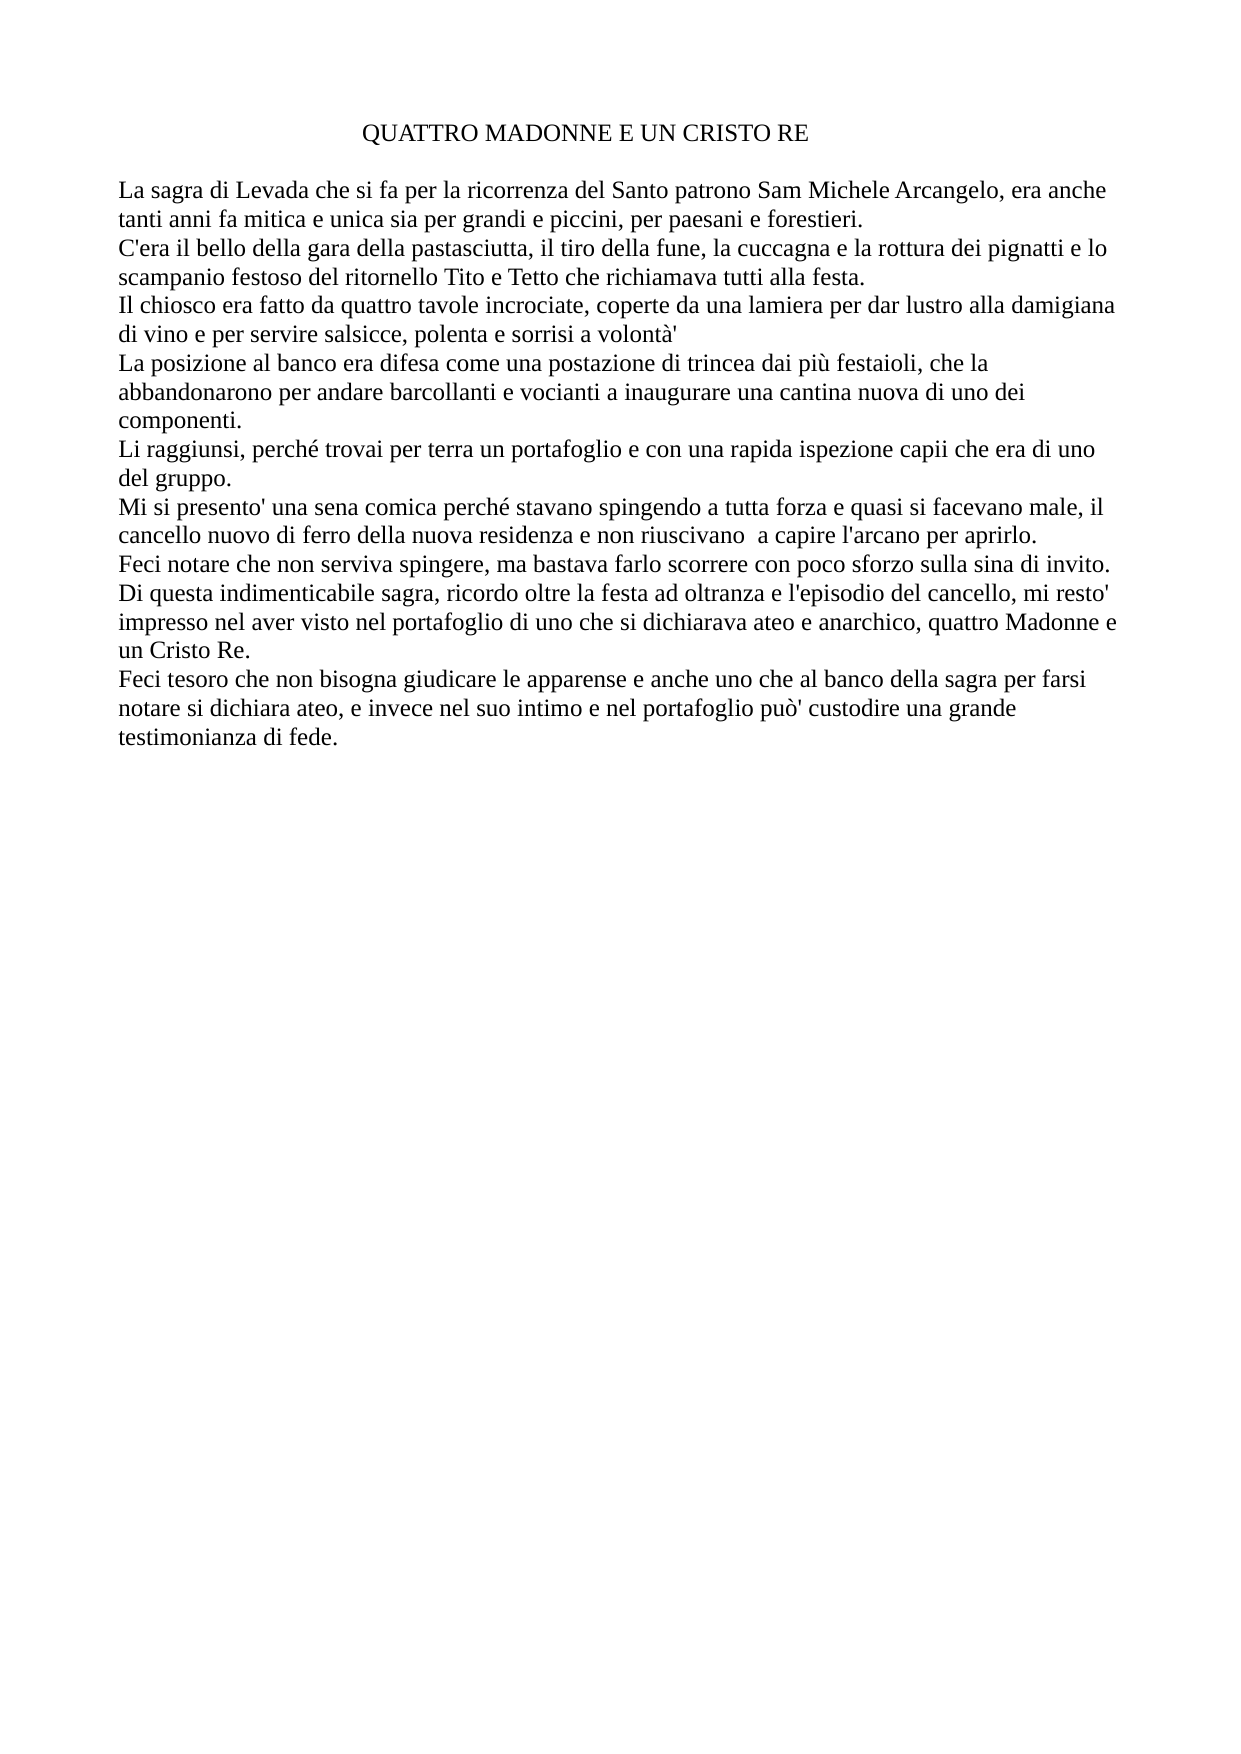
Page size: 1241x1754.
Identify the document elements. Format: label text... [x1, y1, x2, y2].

text Li raggiunsi, perché trovai per terra un portafoglio e con una rapida ispezione capii che era di uno del gruppo. [118, 434, 1122, 492]
text La posizione al banco era difesa come una postazione di trincea dai più festaioli, che la abbandonarono per andare barcollanti e vocianti a inaugurare una cantina nuova di uno dei componenti. [118, 348, 1122, 434]
text La sagra di Levada che si fa per la ricorrenza del Santo patrono Sam Michele Arcangelo, era anche tanti anni fa mitica e unica sia per grandi e piccini, per paesani e forestieri. [118, 176, 1122, 233]
text Feci tesoro che non bisogna giudicare le apparense e anche uno che al banco della sagra per farsi notare si dichiara ateo, e invece nel suo intimo e nel portafoglio può' custodire una grande testimonianza di fede. [118, 664, 1122, 751]
text Mi si presento' una sena comica perché stavano spingendo a tutta forza e quasi si facevano male, il cancello nuovo di ferro della nuova residenza e non riuscivano a capire l'arcano per aprirlo. [118, 492, 1122, 549]
text Il chiosco era fatto da quattro tavole incrociate, coperte da una lamiera per dar lustro alla damigiana di vino e per servire salsicce, polenta e sorrisi a volontà' [118, 291, 1122, 348]
text QUATTRO MADONNE E UN CRISTO RE [118, 118, 1122, 147]
text Feci notare che non serviva spingere, ma bastava farlo scorrere con poco sforzo sulla sina di invito. [118, 549, 1122, 578]
text C'era il bello della gara della pastasciutta, il tiro della fune, la cuccagna e la rottura dei pignatti e lo scampanio festoso del ritornello Tito e Tetto che richiamava tutti alla festa. [118, 233, 1122, 291]
text Di questa indimenticabile sagra, ricordo oltre la festa ad oltranza e l'episodio del cancello, mi resto' impresso nel aver visto nel portafoglio di uno che si dichiarava ateo e anarchico, quattro Madonne e un Cristo Re. [118, 578, 1122, 664]
